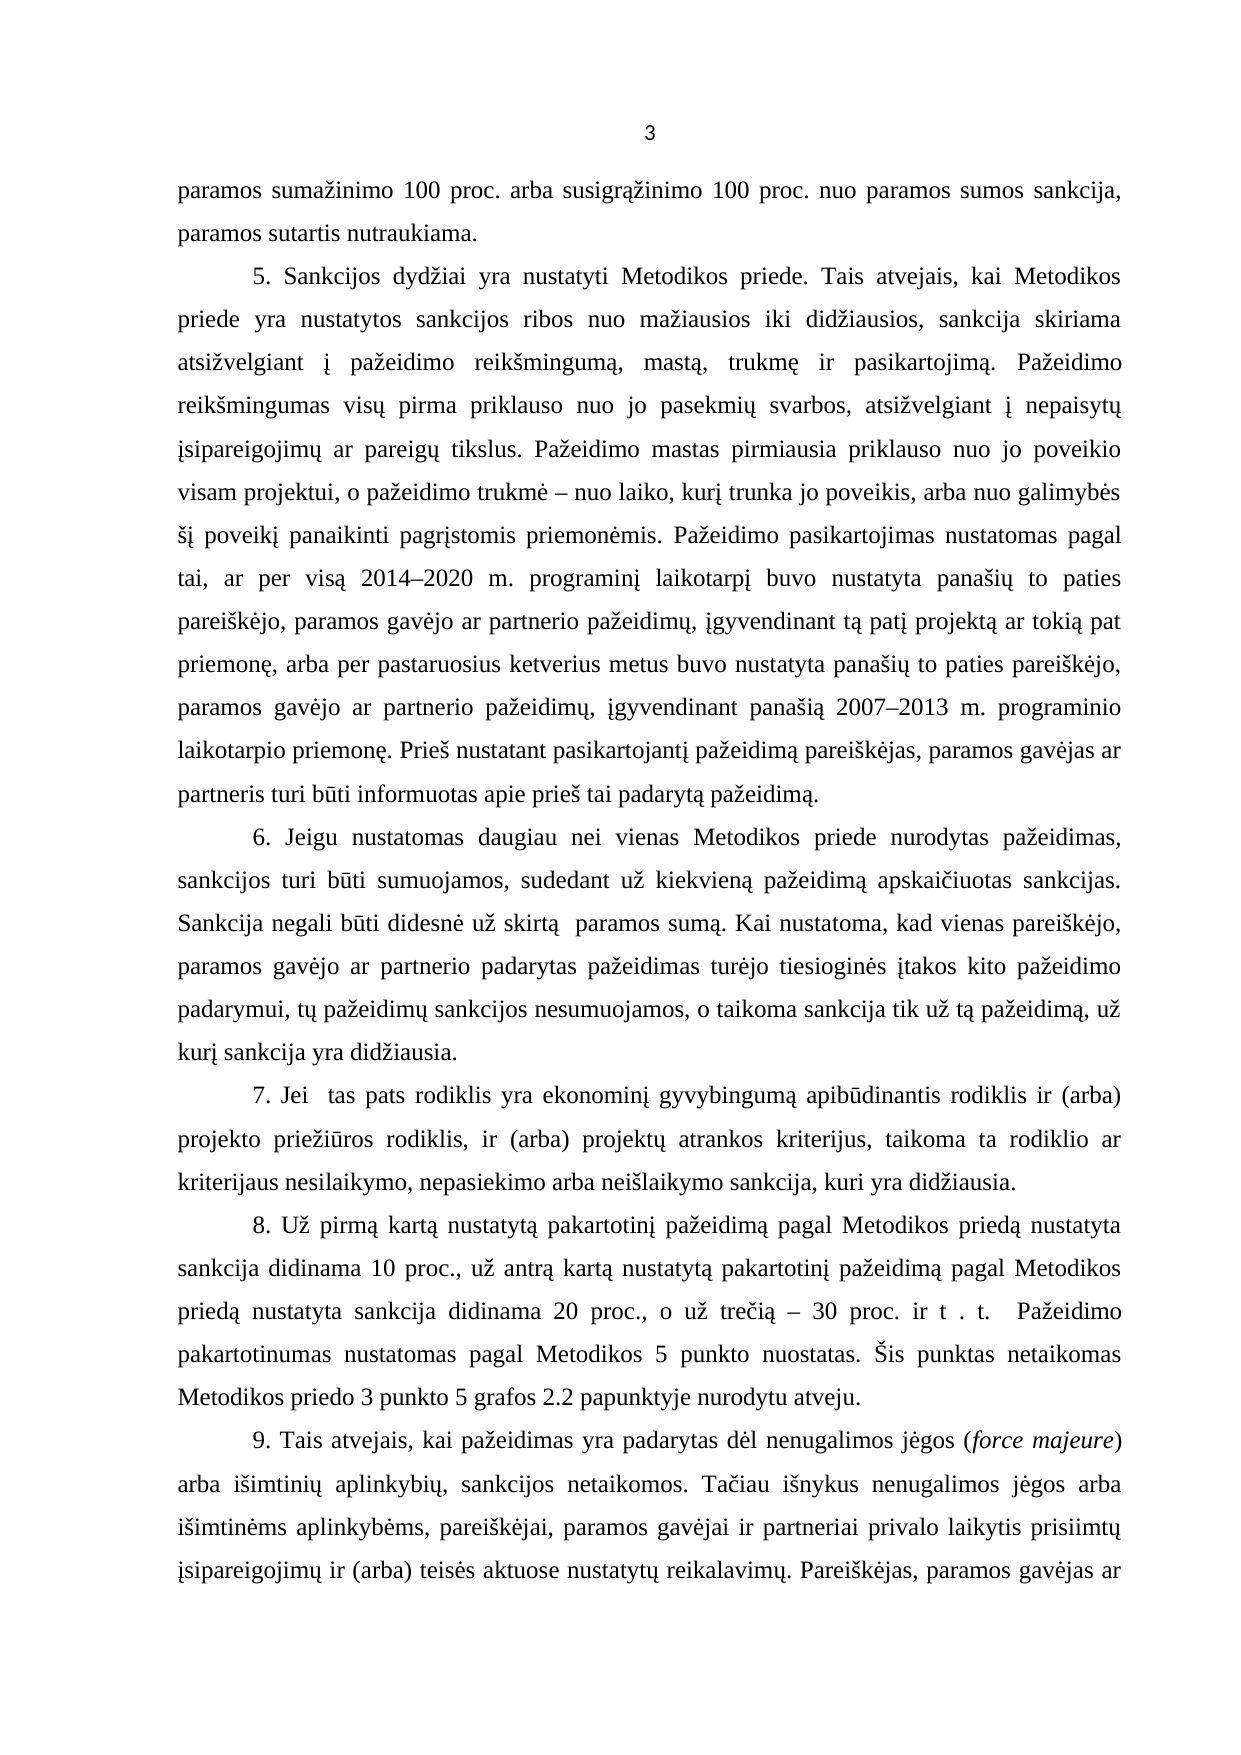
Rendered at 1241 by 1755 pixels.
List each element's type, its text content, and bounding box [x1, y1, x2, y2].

text 9. Tais atvejais, kai pažeidimas yra padarytas dėl nenugalimos jėgos (force majeure) arba išimtinių aplinkybių, sankcijos netaikomos. Tačiau išnykus nenugalimos jėgos arba išimtinėms aplinkybėms, pareiškėjai, paramos gavėjai ir partneriai privalo laikytis prisiimtų įsipareigojimų ir (arba) teisės aktuose nustatytų reikalavimų. Pareiškėjas, paramos gavėjas ar [177, 1426, 1122, 1584]
text 8. Už pirmą kartą nustatytą pakartotinį pažeidimą pagal Metodikos priedą nustatyta sankcija didinama 10 proc., už antrą kartą nustatytą pakartotinį pažeidimą pagal Metodikos priedą nustatyta sankcija didinama 20 proc., o už trečią – 30 proc. ir t . t. Pažeidimo pakartotinumas nustatomas pagal Metodikos 5 punkto nuostatas. Šis punktas netaikomas Metodikos priedo 3 punkto 5 grafos 2.2 papunktyje nurodytu atveju. [177, 1210, 1122, 1411]
text 5. Sankcijos dydžiai yra nustatyti Metodikos priede. Tais atvejais, kai Metodikos priede yra nustatytos sankcijos ribos nuo mažiausios iki didžiausios, sankcija skiriama atsižvelgiant į pažeidimo reikšmingumą, mastą, trukmę ir pasikartojimą. Pažeidimo reikšmingumas visų pirma priklauso nuo jo pasekmių svarbos, atsižvelgiant į nepaisytų įsipareigojimų ar pareigų tikslus. Pažeidimo mastas pirmiausia priklauso nuo jo poveikio visam projektui, o pažeidimo trukmė – nuo laiko, kurį trunka jo poveikis, arba nuo galimybės šį poveikį panaikinti pagrįstomis priemonėmis. Pažeidimo pasikartojimas nustatomas pagal tai, ar per visą 2014–2020 m. programinį laikotarpį buvo nustatyta panašių to paties pareiškėjo, paramos gavėjo ar partnerio pažeidimų, įgyvendinant tą patį projektą ar tokią pat priemonę, arba per pastaruosius ketverius metus buvo nustatyta panašių to paties pareiškėjo, paramos gavėjo ar partnerio pažeidimų, įgyvendinant panašią 2007–2013 m. programinio laikotarpio priemonę. Prieš nustatant pasikartojantį pažeidimą pareiškėjas, paramos gavėjas ar partneris turi būti informuotas apie prieš tai padarytą pažeidimą. [177, 261, 1122, 807]
text 7. Jei tas pats rodiklis yra ekonominį gyvybingumą apibūdinantis rodiklis ir (arba) projekto priežiūros rodiklis, ir (arba) projektų atrankos kriterijus, taikoma ta rodiklio ar kriterijaus nesilaikymo, nepasiekimo arba neišlaikymo sankcija, kuri yra didžiausia. [177, 1081, 1122, 1196]
text paramos sumažinimo 100 proc. arba susigrąžinimo 100 proc. nuo paramos sumos sankcija, paramos sutartis nutraukiama. [177, 175, 1122, 247]
text 6. Jeigu nustatomas daugiau nei vienas Metodikos priede nurodytas pažeidimas, sankcijos turi būti sumuojamos, sudedant už kiekvieną pažeidimą apskaičiuotas sankcijas. Sankcija negali būti didesnė už skirtą paramos sumą. Kai nustatoma, kad vienas pareiškėjo, paramos gavėjo ar partnerio padarytas pažeidimas turėjo tiesioginės įtakos kito pažeidimo padarymui, tų pažeidimų sankcijos nesumuojamos, o taikoma sankcija tik už tą pažeidimą, už kurį sankcija yra didžiausia. [177, 822, 1122, 1066]
